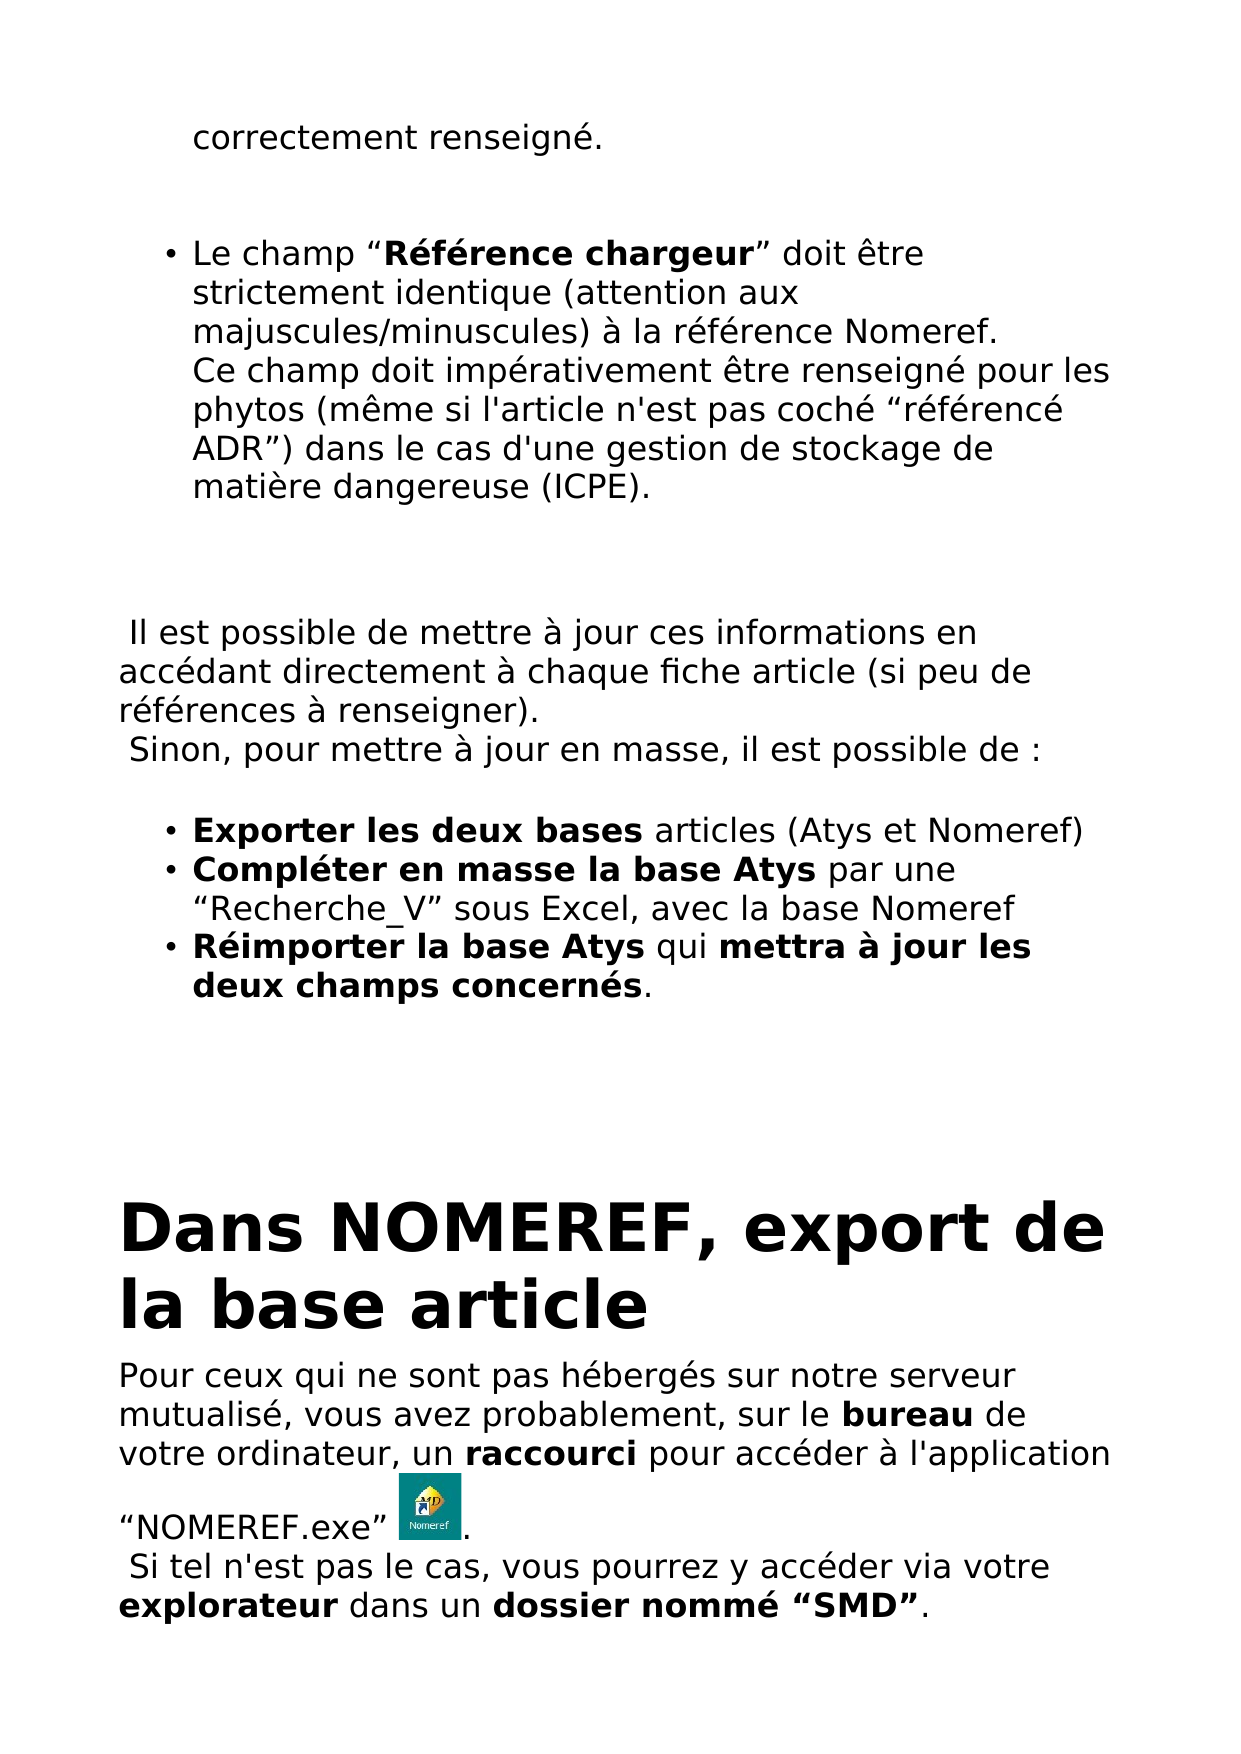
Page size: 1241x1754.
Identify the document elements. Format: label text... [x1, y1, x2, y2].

list Le champ “Référence chargeur” doit être strictement identique (attention aux majuscules/minuscules) à la référence Nomeref. Ce champ doit impérativement être renseigné pour les phytos (même si l'article n'est pas coché “référencé ADR”) dans le cas d'une gestion de stockage de matière dangereuse (ICPE). [177, 235, 1122, 507]
text Il est possible de mettre à jour ces informations en accédant directement à chaque fiche article (si peu de références à renseigner). Sinon, pour mettre à jour en masse, il est possible de : [118, 536, 1122, 769]
list Compléter en masse la base Atys par une “Recherche_V” sous Excel, avec la base Nomeref [177, 850, 1122, 928]
list Exporter les deux bases articles (Atys et Nomeref) [177, 811, 1122, 850]
text Pour ceux qui ne sont pas hébergés sur notre serveur mutualisé, vous avez probablement, sur le bureau de votre ordinateur, un raccourci pour accéder à l'application “NOMEREF.exe” . Si tel n'est pas le cas, vous pourrez y accéder via votre explorateur dans un dossier nommé “SMD”. [118, 1357, 1122, 1625]
list correctement renseigné. [177, 118, 1122, 235]
list Réimporter la base Atys qui mettra à jour les deux champs concernés. [177, 928, 1122, 1006]
subtitle Dans NOMEREF, export de la base article [118, 1189, 1122, 1344]
picture [398, 1473, 462, 1540]
